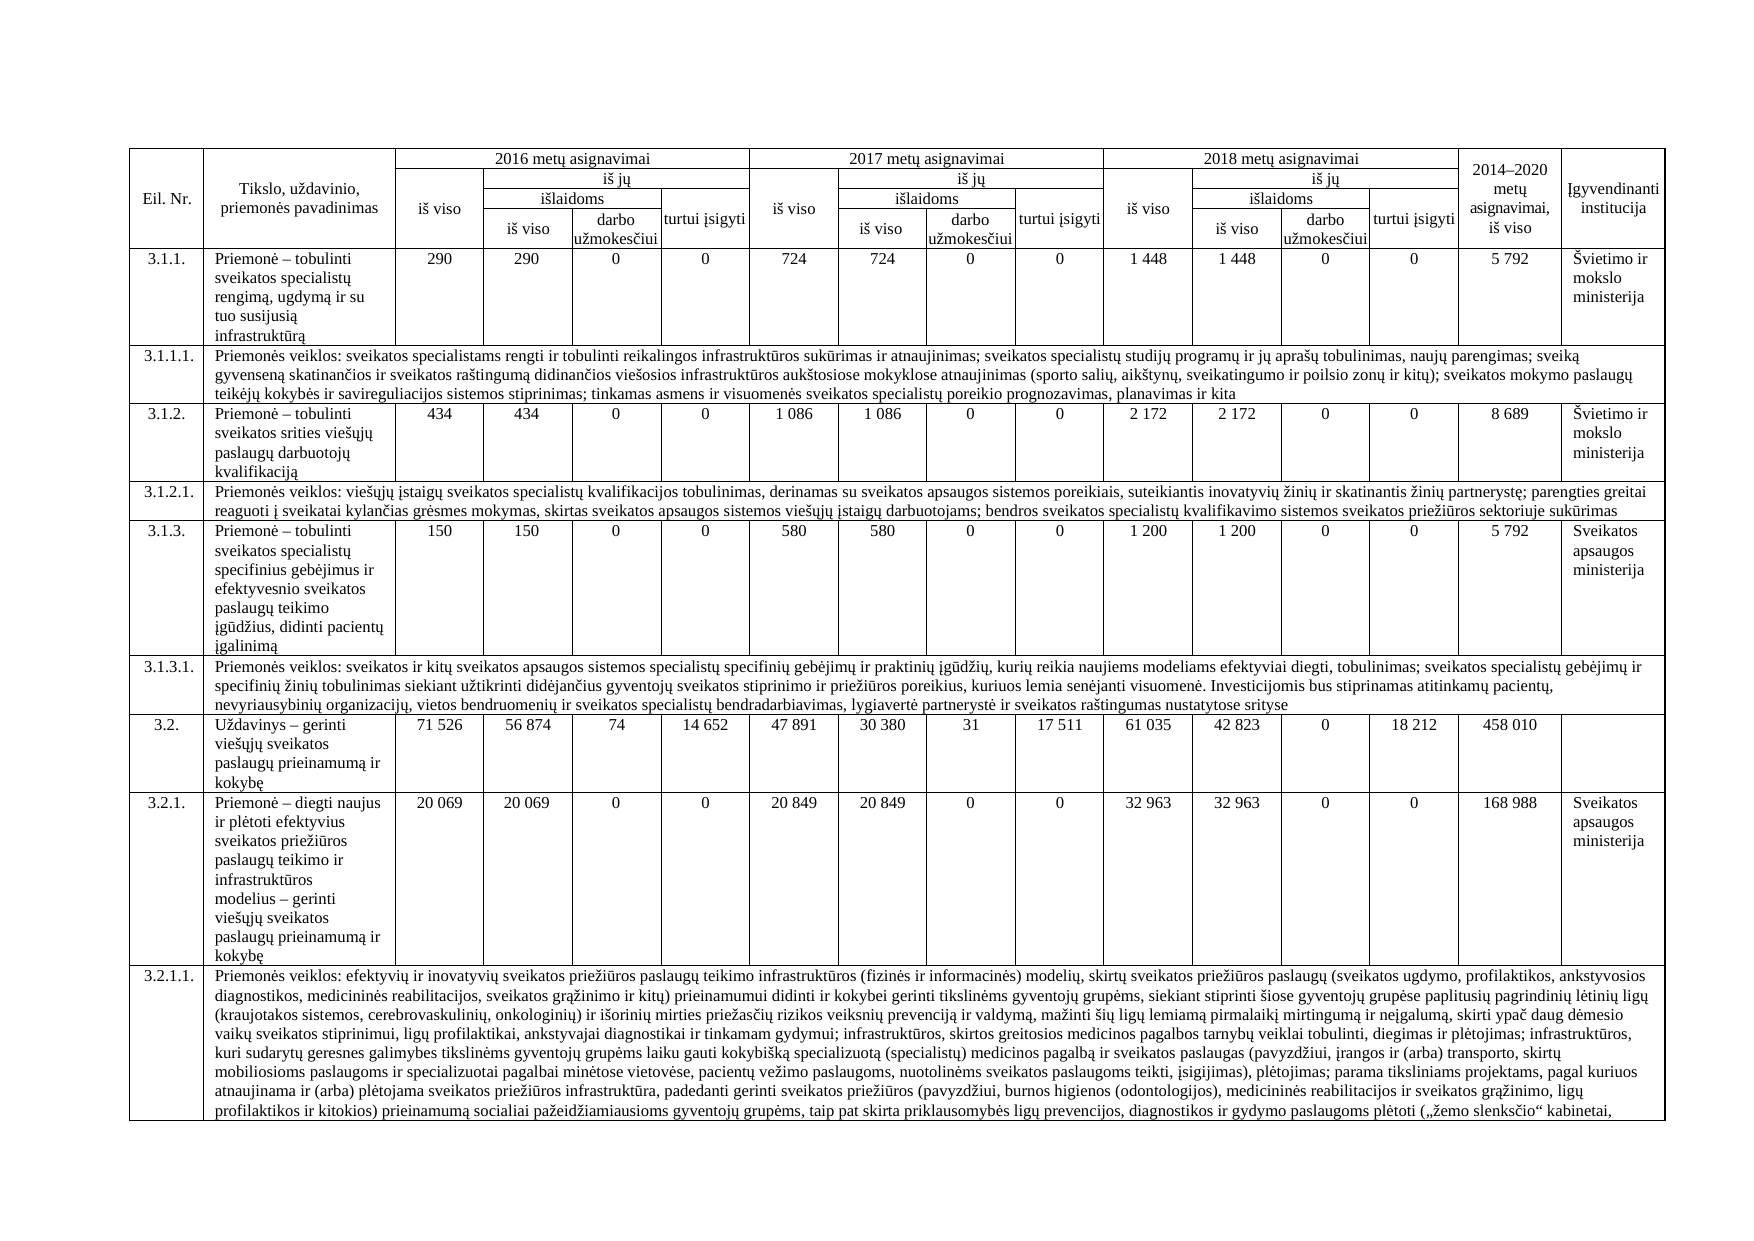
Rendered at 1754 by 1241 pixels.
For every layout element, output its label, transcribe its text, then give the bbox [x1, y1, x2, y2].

table_cell darbo užmokesčiui [1282, 209, 1369, 248]
table_cell Priemonė – tobulinti sveikatos srities viešųjų paslaugų darbuotojų kvalifikaciją [204, 404, 395, 481]
table_cell 2 172 [1104, 404, 1192, 481]
table_cell 168 988 [1459, 793, 1561, 965]
table_cell 2 172 [1193, 404, 1281, 481]
table_header Tikslo, uždavinio, priemonės pavadinimas [204, 149, 395, 248]
table_cell iš viso [396, 169, 483, 248]
table_cell [1666, 792, 1754, 965]
table_cell [1666, 248, 1754, 344]
table_cell 0 [1016, 521, 1103, 655]
table_cell 1 448 [1193, 249, 1281, 344]
table_cell 0 [1370, 793, 1458, 965]
table_cell [1666, 481, 1754, 520]
table_cell Sveikatos apsaugos ministerija [1562, 521, 1664, 655]
table_cell Priemonės veiklos: viešųjų įstaigų sveikatos specialistų kvalifikacijos tobulinimas, derinamas su sveikatos apsaugos sistemos poreikiais, suteikiantis inovatyvių žinių ir skatinantis žinių partnerystę; parengties greitai reaguoti į sveikatai kylančias grėsmes mokymas, skirtas sveikatos apsaugos sistemos viešųjų įstaigų darbuotojams; bendros sveikatos specialistų kvalifikavimo sistemos sveikatos priežiūros sektoriuje sukūrimas [204, 482, 1664, 520]
table_cell 20 069 [484, 793, 572, 965]
table_cell [1666, 208, 1754, 248]
table_cell [1666, 965, 1754, 1119]
table_cell 20 069 [396, 793, 483, 965]
table_cell [1666, 168, 1754, 188]
table_header [1666, 148, 1754, 168]
table_cell turtui įsigyti [662, 189, 749, 248]
table_cell 1 200 [1104, 521, 1192, 655]
table_cell 14 652 [662, 715, 749, 792]
table_header 2014–2020 metų asignavimai, iš viso [1459, 149, 1561, 248]
table_cell darbo užmokesčiui [927, 209, 1015, 248]
table_cell iš jų [484, 169, 749, 188]
table_cell 42 823 [1193, 715, 1281, 792]
table_cell 71 526 [396, 715, 483, 792]
table_cell 0 [573, 404, 661, 481]
table_cell 0 [1282, 793, 1369, 965]
table_cell 0 [573, 793, 661, 965]
table_cell Švietimo ir mokslo ministerija [1562, 404, 1664, 481]
table_cell 30 380 [839, 715, 926, 792]
table_cell 0 [1370, 249, 1458, 344]
table_cell Priemonės veiklos: sveikatos ir kitų sveikatos apsaugos sistemos specialistų specifinių gebėjimų ir praktinių įgūdžių, kurių reikia naujiems modeliams efektyviai diegti, tobulinimas; sveikatos specialistų gebėjimų ir specifinių žinių tobulinimas siekiant užtikrinti didėjančius gyventojų sveikatos stiprinimo ir priežiūros poreikius, kuriuos lemia senėjanti visuomenė. Investicijomis bus stiprinamas atitinkamų pacientų, nevyriausybinių organizacijų, vietos bendruomenių ir sveikatos specialistų bendradarbiavimas, lygiavertė partnerystė ir sveikatos raštingumas nustatytose srityse [204, 656, 1664, 714]
table_cell 8 689 [1459, 404, 1561, 481]
table_cell išlaidoms [484, 189, 661, 208]
table_cell 290 [396, 249, 483, 344]
table_cell 0 [1016, 404, 1103, 481]
table_cell 0 [927, 521, 1015, 655]
table_cell 0 [1282, 249, 1369, 344]
table_cell 0 [927, 249, 1015, 344]
table_cell 20 849 [839, 793, 926, 965]
table_cell 32 963 [1193, 793, 1281, 965]
table_cell 32 963 [1104, 793, 1192, 965]
table_cell išlaidoms [839, 189, 1015, 208]
table_cell 0 [1370, 521, 1458, 655]
table_cell 74 [573, 715, 661, 792]
table_cell 0 [573, 521, 661, 655]
table_cell Priemonė – tobulinti sveikatos specialistų specifinius gebėjimus ir efektyvesnio sveikatos paslaugų teikimo įgūdžius, didinti pacientų įgalinimą [204, 521, 395, 655]
table_cell 1 448 [1104, 249, 1192, 344]
table_cell [1666, 520, 1754, 655]
table_cell Priemonės veiklos: efektyvių ir inovatyvių sveikatos priežiūros paslaugų teikimo infrastruktūros (fizinės ir informacinės) modelių, skirtų sveikatos priežiūros paslaugų (sveikatos ugdymo, profilaktikos, ankstyvosios diagnostikos, medicininės reabilitacijos, sveikatos grąžinimo ir kitų) prieinamumui didinti ir kokybei gerinti tikslinėms gyventojų grupėms, siekiant stiprinti šiose gyventojų grupėse paplitusių pagrindinių lėtinių ligų (kraujotakos sistemos, cerebrovaskulinių, onkologinių) ir išorinių mirties priežasčių rizikos veiksnių prevenciją ir valdymą, mažinti šių ligų lemiamą pirmalaikį mirtingumą ir neįgalumą, skirti ypač daug dėmesio vaikų sveikatos stiprinimui, ligų profilaktikai, ankstyvajai diagnostikai ir tinkamam gydymui; infrastruktūros, skirtos greitosios medicinos pagalbos tarnybų veiklai tobulinti, diegimas ir plėtojimas; infrastruktūros, kuri sudarytų geresnes galimybes tikslinėms gyventojų grupėms laiku gauti kokybišką specializuotą (specialistų) medicinos pagalbą ir sveikatos paslaugas (pavyzdžiui, įrangos ir (arba) transporto, skirtų mobiliosioms paslaugoms ir specializuotai pagalbai minėtose vietovėse, pacientų vežimo paslaugoms, nuotolinėms sveikatos paslaugoms teikti, įsigijimas), plėtojimas; parama tiksliniams projektams, pagal kuriuos atnaujinama ir (arba) plėtojama sveikatos priežiūros infrastruktūra, padedanti gerinti sveikatos priežiūros (pavyzdžiui, burnos higienos (odontologijos), medicininės reabilitacijos ir sveikatos grąžinimo, ligų profilaktikos ir kitokios) prieinamumą socialiai pažeidžiamiausioms gyventojų grupėms, taip pat skirta priklausomybės ligų prevencijos, diagnostikos ir gydymo paslaugoms plėtoti („žemo slenksčio“ kabinetai, [204, 966, 1664, 1119]
table_cell [1562, 715, 1664, 792]
table_cell 0 [1282, 715, 1369, 792]
table_header 2017 metų asignavimai [750, 149, 1103, 168]
table_cell 724 [839, 249, 926, 344]
table_cell iš jų [839, 169, 1103, 188]
table_cell Uždavinys – gerinti viešųjų sveikatos paslaugų prieinamumą ir kokybę [204, 715, 395, 792]
table_cell iš viso [1104, 169, 1192, 248]
table_cell 0 [1282, 404, 1369, 481]
table_cell [1666, 403, 1754, 481]
table_cell 150 [484, 521, 572, 655]
table_cell 434 [396, 404, 483, 481]
table_cell [1666, 188, 1754, 208]
table_cell Priemonė – tobulinti sveikatos specialistų rengimą, ugdymą ir su tuo susijusią infrastruktūrą [204, 249, 395, 344]
table_cell turtui įsigyti [1370, 189, 1458, 248]
table_cell 1 086 [750, 404, 838, 481]
table_cell 3.2.1.1. [130, 966, 203, 1119]
table_cell iš jų [1193, 169, 1458, 188]
table_cell 0 [662, 249, 749, 344]
table_cell 18 212 [1370, 715, 1458, 792]
table_cell [1666, 345, 1754, 403]
table_cell darbo užmokesčiui [573, 209, 661, 248]
table_cell 5 792 [1459, 249, 1561, 344]
table_header Įgyvendinanti institucija [1562, 149, 1664, 248]
table_cell 61 035 [1104, 715, 1192, 792]
table_cell [1666, 714, 1754, 792]
table_cell iš viso [839, 209, 926, 248]
table_header 2018 metų asignavimai [1104, 149, 1458, 168]
table_cell 3.1.1.1. [130, 346, 203, 403]
table_cell 3.2. [130, 715, 203, 792]
table_cell 0 [1282, 521, 1369, 655]
table_cell 47 891 [750, 715, 838, 792]
table_cell Sveikatos apsaugos ministerija [1562, 793, 1664, 965]
table_cell 1 200 [1193, 521, 1281, 655]
table_cell 3.1.2. [130, 404, 203, 481]
table_cell iš viso [484, 209, 572, 248]
table_cell 3.1.3. [130, 521, 203, 655]
table_cell 458 010 [1459, 715, 1561, 792]
table_cell 0 [662, 521, 749, 655]
table_cell 290 [484, 249, 572, 344]
table_header Eil. Nr. [130, 149, 203, 248]
table_cell iš viso [1193, 209, 1281, 248]
table_cell 1 086 [839, 404, 926, 481]
table_cell [1666, 655, 1754, 714]
table_cell 0 [1016, 793, 1103, 965]
table_cell iš viso [750, 169, 838, 248]
table_cell turtui įsigyti [1016, 189, 1103, 248]
table_cell 0 [573, 249, 661, 344]
table_cell Švietimo ir mokslo ministerija [1562, 249, 1664, 344]
table_cell 17 511 [1016, 715, 1103, 792]
table_cell 434 [484, 404, 572, 481]
table_cell 0 [1016, 249, 1103, 344]
table_cell 31 [927, 715, 1015, 792]
table_cell 3.2.1. [130, 793, 203, 965]
table_header 2016 metų asignavimai [396, 149, 749, 168]
table_cell 3.1.3.1. [130, 656, 203, 714]
table_cell 724 [750, 249, 838, 344]
table_cell Priemonės veiklos: sveikatos specialistams rengti ir tobulinti reikalingos infrastruktūros sukūrimas ir atnaujinimas; sveikatos specialistų studijų programų ir jų aprašų tobulinimas, naujų parengimas; sveiką gyvenseną skatinančios ir sveikatos raštingumą didinančios viešosios infrastruktūros aukštosiose mokyklose atnaujinimas (sporto salių, aikštynų, sveikatingumo ir poilsio zonų ir kitų); sveikatos mokymo paslaugų teikėjų kokybės ir savireguliacijos sistemos stiprinimas; tinkamas asmens ir visuomenės sveikatos specialistų poreikio prognozavimas, planavimas ir kita [204, 346, 1664, 403]
table_cell Priemonė – diegti naujus ir plėtoti efektyvius sveikatos priežiūros paslaugų teikimo ir infrastruktūros modelius – gerinti viešųjų sveikatos paslaugų prieinamumą ir kokybę [204, 793, 395, 965]
table_cell 0 [662, 793, 749, 965]
table_cell 56 874 [484, 715, 572, 792]
table_cell 580 [750, 521, 838, 655]
table_cell 3.1.2.1. [130, 482, 203, 520]
table_cell 0 [927, 793, 1015, 965]
table_cell 5 792 [1459, 521, 1561, 655]
table_cell 0 [1370, 404, 1458, 481]
table_cell 20 849 [750, 793, 838, 965]
table_cell 580 [839, 521, 926, 655]
table_cell 0 [927, 404, 1015, 481]
table_cell 0 [662, 404, 749, 481]
table_cell išlaidoms [1193, 189, 1369, 208]
table_cell 3.1.1. [130, 249, 203, 344]
table_cell 150 [396, 521, 483, 655]
